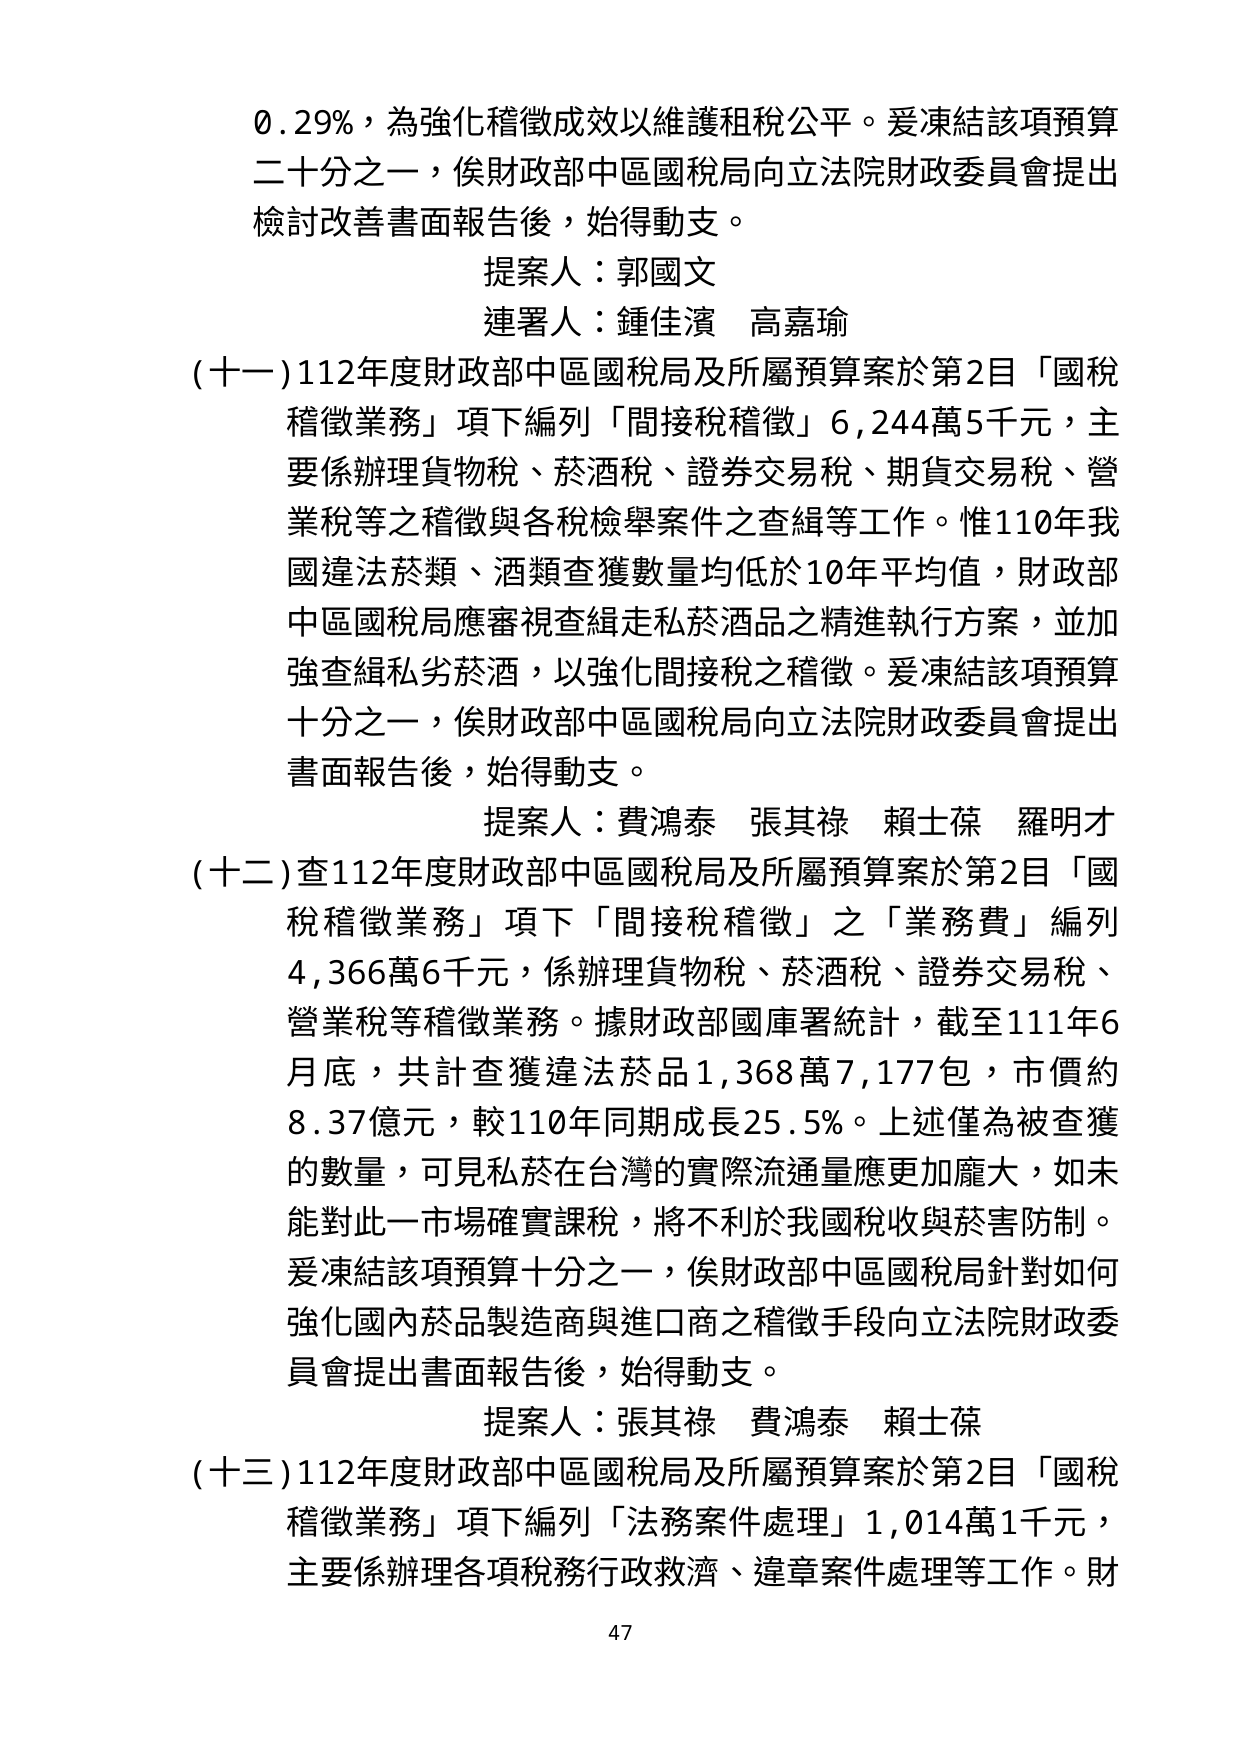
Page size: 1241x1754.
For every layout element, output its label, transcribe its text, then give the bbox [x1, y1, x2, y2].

text 提案人：郭國文 [483, 244, 1120, 294]
text 提案人：費鴻泰 張其祿 賴士葆 羅明才 [483, 794, 1120, 844]
text (十二)查112年度財政部中區國稅局及所屬預算案於第2目「國稅稽徵業務」項下「間接稅稽徵」之「業務費」編列4,366萬6千元，係辦理貨物稅、菸酒稅、證券交易稅、營業稅等稽徵業務。據財政部國庫署統計，截至111年6月底，共計查獲違法菸品1,368萬7,177包，市價約8.37億元，較110年同期成長25.5%。上述僅為被查獲的數量，可見私菸在台灣的實際流通量應更加龐大，如未能對此一市場確實課稅，將不利於我國稅收與菸害防制。爰凍結該項預算十分之一，俟財政部中區國稅局針對如何強化國內菸品製造商與進口商之稽徵手段向立法院財政委員會提出書面報告後，始得動支。 [120, 844, 1120, 1394]
text (十三)112年度財政部中區國稅局及所屬預算案於第2目「國稅稽徵業務」項下編列「法務案件處理」1,014萬1千元，主要係辦理各項稅務行政救濟、違章案件處理等工作。財 [120, 1444, 1120, 1594]
text (十一)112年度財政部中區國稅局及所屬預算案於第2目「國稅稽徵業務」項下編列「間接稅稽徵」6,244萬5千元，主要係辦理貨物稅、菸酒稅、證券交易稅、期貨交易稅、營業稅等之稽徵與各稅檢舉案件之查緝等工作。惟110年我國違法菸類、酒類查獲數量均低於10年平均值，財政部中區國稅局應審視查緝走私菸酒品之精進執行方案，並加強查緝私劣菸酒，以強化間接稅之稽徵。爰凍結該項預算十分之一，俟財政部中區國稅局向立法院財政委員會提出書面報告後，始得動支。 [120, 344, 1120, 794]
text 0.29%，為強化稽徵成效以維護租稅公平。爰凍結該項預算二十分之一，俟財政部中區國稅局向立法院財政委員會提出檢討改善書面報告後，始得動支。 [120, 94, 1120, 244]
text 提案人：張其祿 費鴻泰 賴士葆 [483, 1394, 1120, 1444]
text 連署人：鍾佳濱 高嘉瑜 [483, 294, 1120, 344]
